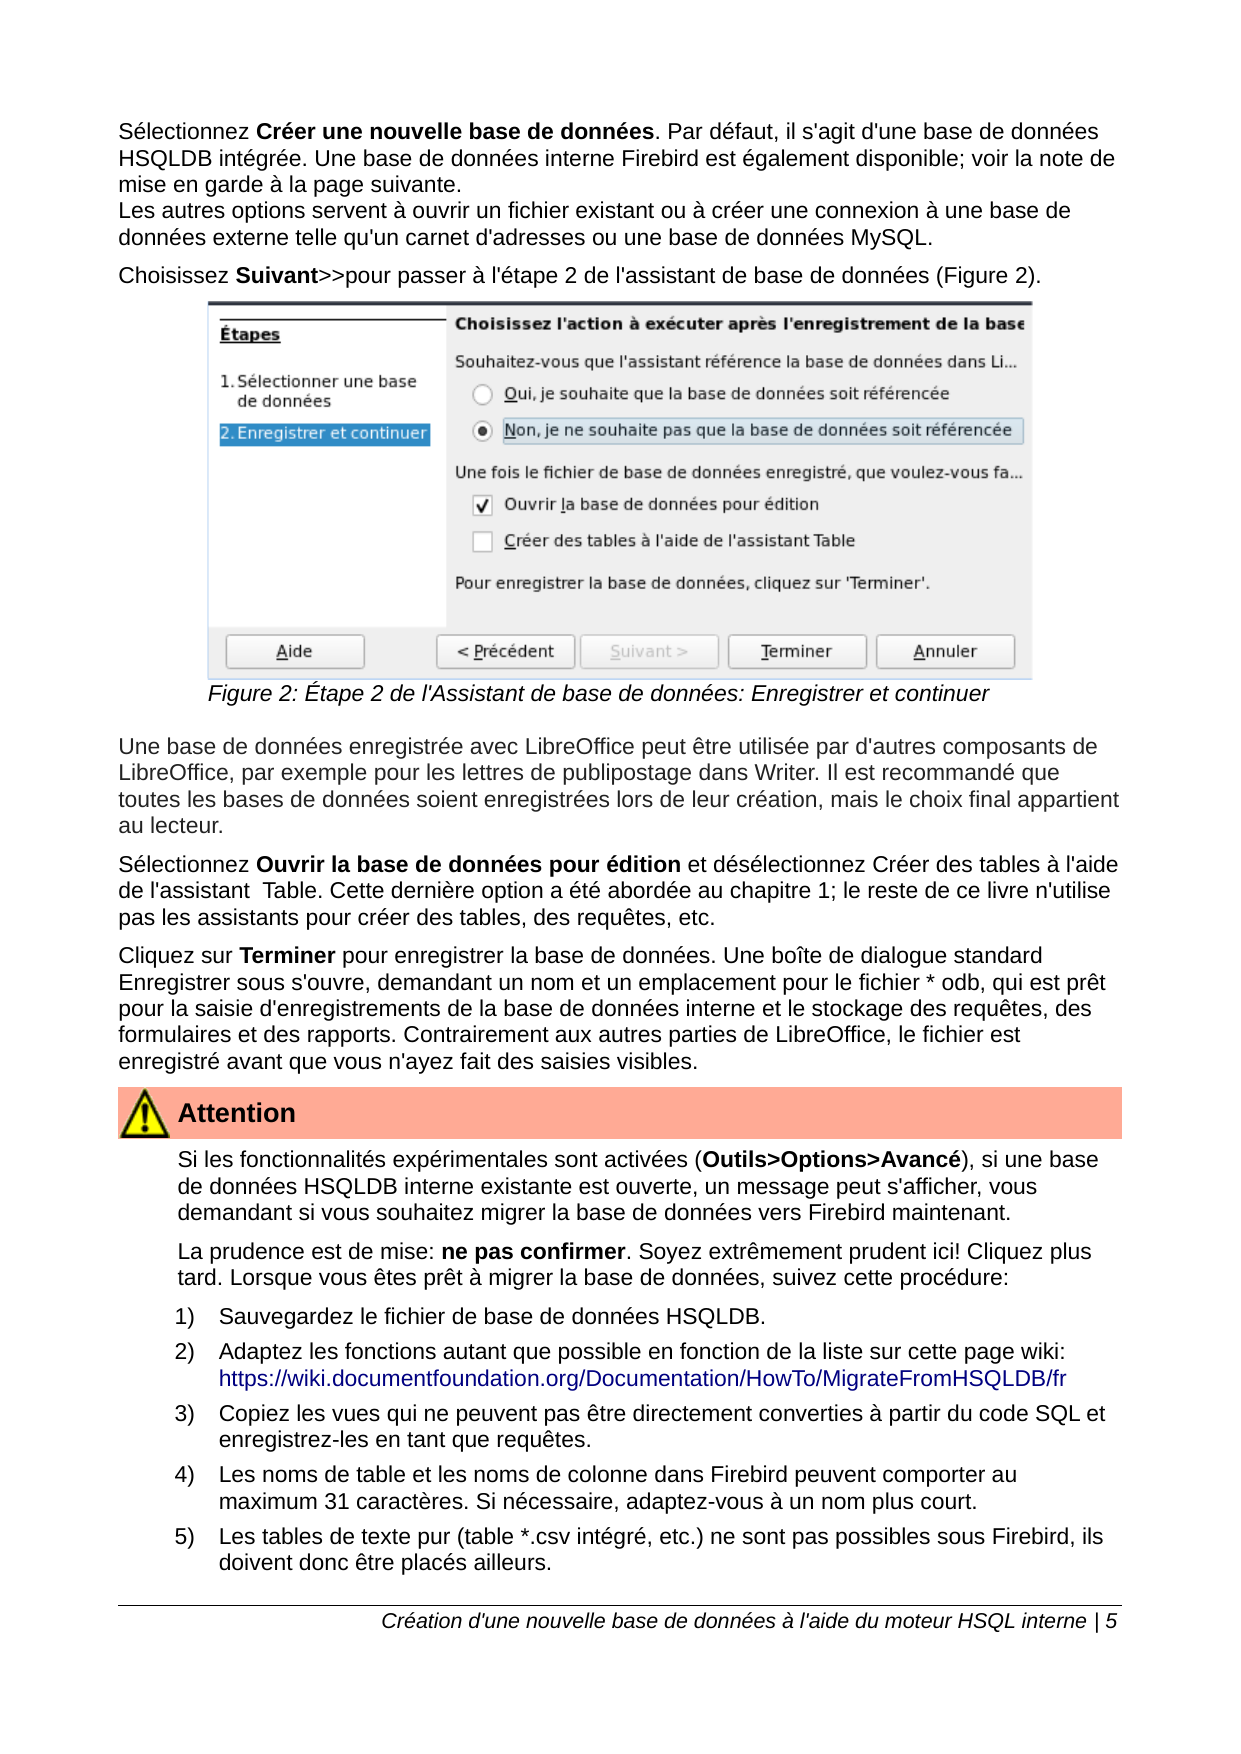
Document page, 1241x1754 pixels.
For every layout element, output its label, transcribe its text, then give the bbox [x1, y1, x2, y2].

text La prudence est de mise: ne pas confirmer. Soyez extrêmement prudent ici! Cliquez plus tard. Lorsque vous êtes prêt à migrer la base de données, suivez cette procédure: [177, 1238, 1122, 1291]
list Copiez les vues qui ne peuvent pas être directement converties à partir du code SQL et enregistrez-les en tant que requêtes. [195, 1400, 1122, 1453]
text Une base de données enregistrée avec LibreOffice peut être utilisée par d'autres composants de LibreOffice, par exemple pour les lettres de publipostage dans Writer. Il est recommandé que toutes les bases de données soient enregistrées lors de leur création, mais le choix final appartient au lecteur. [118, 733, 1122, 838]
list Adaptez les fonctions autant que possible en fonction de la liste sur cette page wiki: https://wiki.documentfoundation.org/Documentation/HowTo/MigrateFromHSQLDB/fr [195, 1338, 1122, 1391]
text Les autres options servent à ouvrir un fichier existant ou à créer une connexion à une base de données externe telle qu'un carnet d'adresses ou une base de données MySQL. [118, 197, 1122, 250]
picture [119, 1087, 170, 1138]
list Les noms de table et les noms de colonne dans Firebird peuvent comporter au maximum 31 caractères. Si nécessaire, adaptez-vous à un nom plus court. [195, 1461, 1122, 1514]
text Figure 2: Étape 2 de l'Assistant de base de données: Enregistrer et continuer [208, 680, 1033, 706]
list Attention [118, 1087, 1122, 1139]
list Les tables de texte pur (table *.csv intégré, etc.) ne sont pas possibles sous Firebird, ils doivent donc être placés ailleurs. [195, 1523, 1122, 1576]
list Sauvegardez le fichier de base de données HSQLDB. [195, 1303, 1122, 1329]
text Si les fonctionnalités expérimentales sont activées (Outils>Options>Avancé), si une base de données HSQLDB interne existante est ouverte, un message peut s'afficher, vous demandant si vous souhaitez migrer la base de données vers Firebird maintenant. [177, 1146, 1122, 1225]
text Sélectionnez Ouvrir la base de données pour édition et désélectionnez Créer des tables à l'aide de l'assistant Table. Cette dernière option a été abordée au chapitre 1; le reste de ce livre n'utilise pas les assistants pour créer des tables, des requêtes, etc. [118, 851, 1122, 930]
text Choisissez Suivant>>pour passer à l'étape 2 de l'assistant de base de données (Figure 2). [118, 262, 1122, 289]
text Cliquez sur Terminer pour enregistrer la base de données. Une boîte de dialogue standard Enregistrer sous s'ouvre, demandant un nom et un emplacement pour le fichier * odb, qui est prêt pour la saisie d'enregistrements de la base de données interne et le stockage des requêtes, des formulaires et des rapports. Contrairement aux autres parties de LibreOffice, le fichier est enregistré avant que vous n'ayez fait des saisies visibles. [118, 942, 1122, 1074]
text Sélectionnez Créer une nouvelle base de données. Par défaut, il s'agit d'une base de données HSQLDB intégrée. Une base de données interne Firebird est également disponible; voir la note de mise en garde à la page suivante. [118, 118, 1122, 197]
